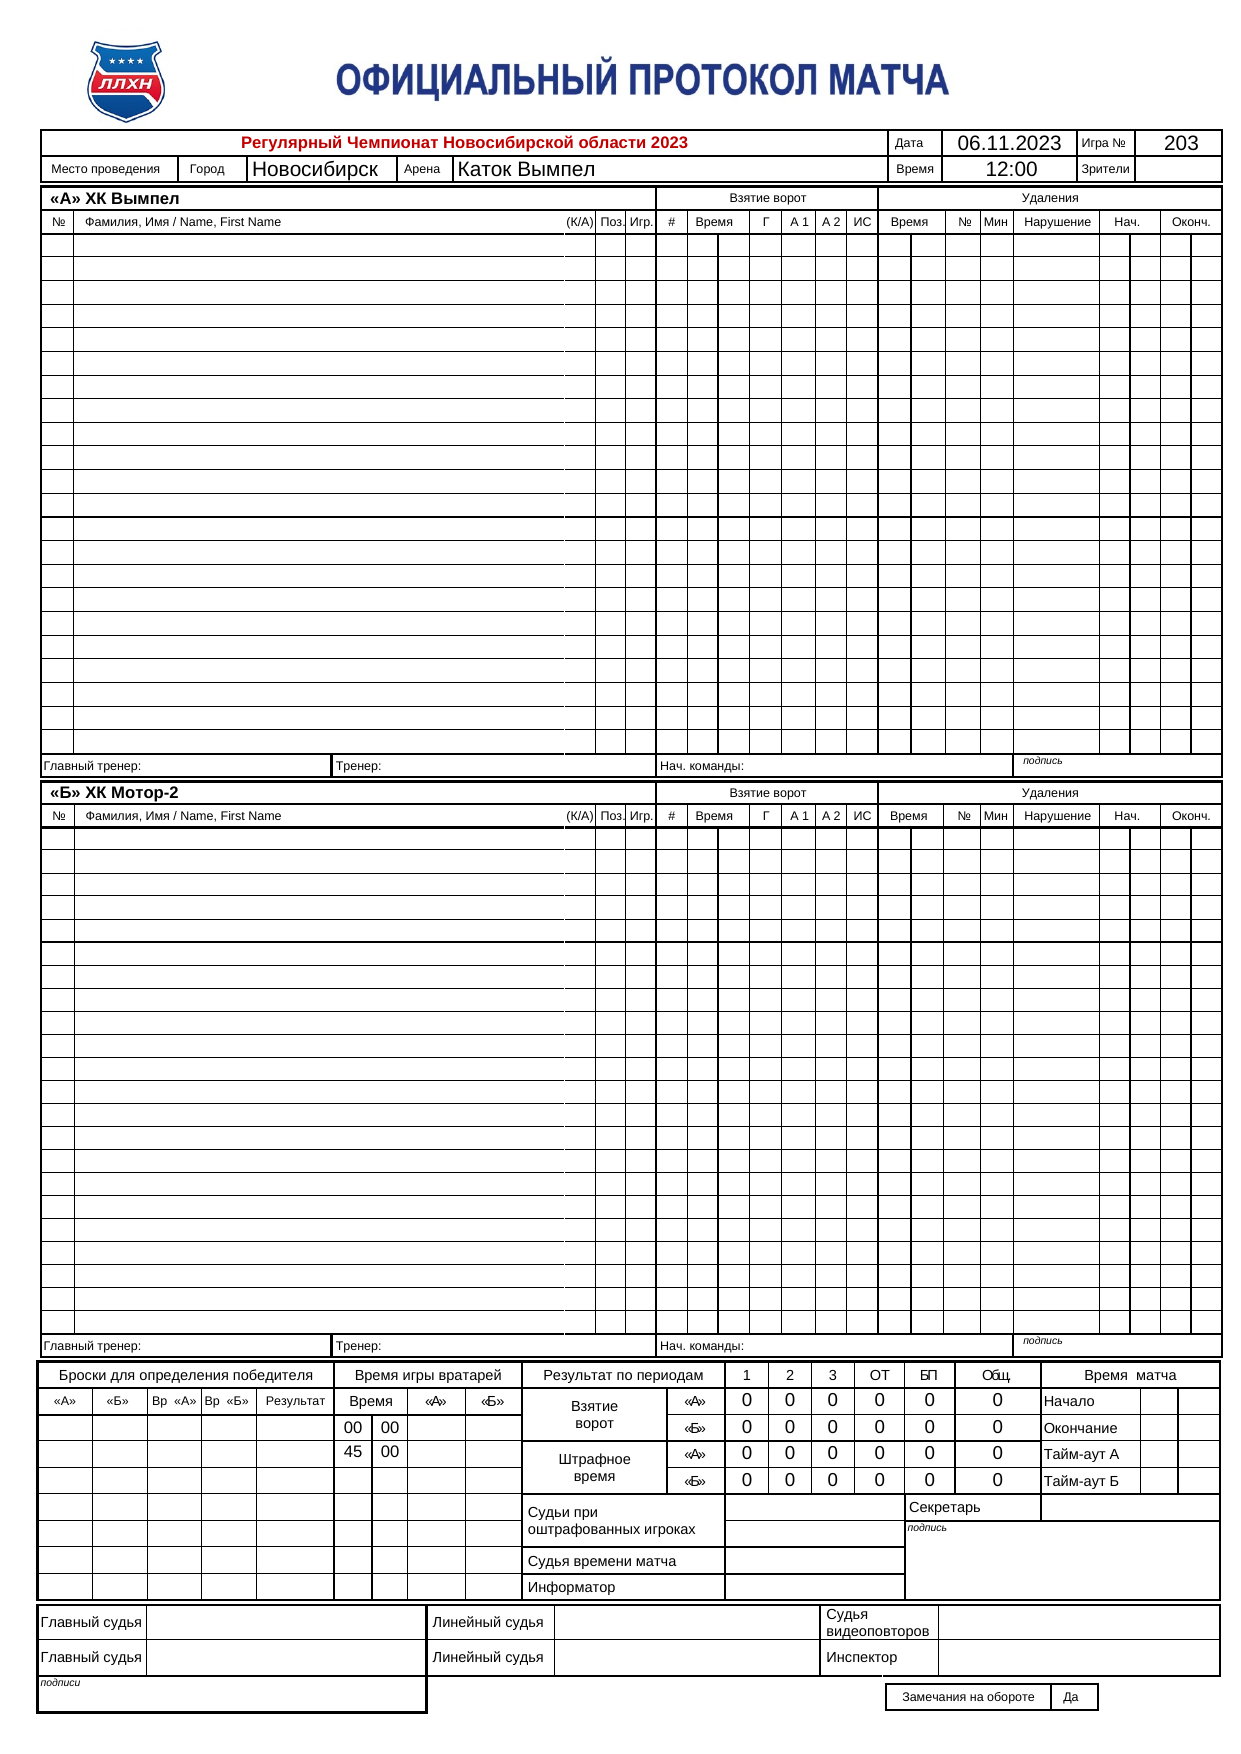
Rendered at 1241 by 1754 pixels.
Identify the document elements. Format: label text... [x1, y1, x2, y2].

table_cell [596, 730, 625, 753]
table_cell [912, 1081, 943, 1103]
table_cell [944, 966, 980, 987]
table_cell [1131, 1311, 1160, 1333]
table_cell [565, 352, 595, 374]
table_cell [688, 1311, 717, 1333]
table_cell [1192, 850, 1221, 872]
table_cell [466, 1416, 521, 1440]
table_cell [596, 612, 625, 634]
table_cell [565, 1058, 595, 1079]
table_cell [148, 1441, 201, 1467]
table_cell Главный судья [39, 1640, 146, 1675]
table_cell [816, 565, 846, 587]
table_cell [596, 1012, 625, 1033]
table_cell [1131, 1173, 1160, 1195]
table_cell [750, 989, 781, 1011]
table_cell [981, 730, 1013, 753]
table_cell [1161, 707, 1190, 729]
table_cell [782, 896, 815, 918]
table_cell [565, 1196, 595, 1218]
table_cell [944, 829, 980, 849]
table_cell [1100, 659, 1129, 682]
table_cell Игр. [626, 211, 655, 233]
table_cell [816, 588, 846, 611]
table_cell [719, 470, 749, 493]
table_cell [74, 281, 564, 303]
table_cell [847, 966, 877, 987]
table_cell 0 [855, 1389, 904, 1413]
table_cell [74, 636, 564, 658]
table_cell [688, 896, 717, 918]
table_cell [42, 707, 73, 729]
table_cell Линейный судья [428, 1606, 554, 1639]
table_cell 0 [812, 1442, 854, 1467]
table_cell [147, 1606, 425, 1639]
table_cell [750, 966, 781, 987]
table_cell [1192, 707, 1221, 729]
table_cell [565, 1127, 595, 1149]
table_cell [1161, 966, 1190, 987]
table_cell [335, 1521, 371, 1546]
table_cell [879, 874, 910, 895]
table_cell [1131, 1150, 1160, 1172]
table_cell [719, 874, 749, 895]
table_cell [657, 1219, 687, 1241]
table_cell 45 [335, 1441, 371, 1467]
table_cell [912, 257, 945, 280]
table_cell [408, 1547, 465, 1573]
table_cell [782, 920, 815, 941]
table_cell [1161, 989, 1190, 1011]
table_cell [75, 1012, 564, 1033]
table_cell [75, 1242, 564, 1264]
table_cell [879, 989, 910, 1011]
table_cell [42, 257, 73, 280]
table_cell [202, 1468, 256, 1493]
table_cell [782, 829, 815, 849]
table_cell [657, 636, 687, 658]
table_cell [1100, 257, 1129, 280]
table_cell [879, 470, 910, 493]
table_cell Игр. [626, 805, 655, 826]
table_cell [879, 1127, 910, 1149]
table_cell [847, 257, 877, 280]
table_cell [74, 707, 564, 729]
table_cell [626, 352, 655, 374]
table_cell [688, 588, 717, 611]
table_cell [1014, 565, 1099, 587]
table_cell [750, 235, 781, 256]
table_cell [626, 305, 655, 327]
table_cell [1192, 376, 1221, 398]
table_cell [944, 1242, 980, 1264]
table_cell [688, 659, 717, 682]
table_cell [42, 1012, 74, 1033]
table_cell [879, 850, 910, 872]
table_cell [816, 1104, 846, 1126]
table_cell [1131, 1012, 1160, 1033]
table_cell [847, 565, 877, 587]
table_cell [626, 707, 655, 729]
table_cell [981, 1219, 1013, 1241]
table_cell [1131, 541, 1160, 564]
table_cell [847, 446, 877, 469]
table_cell [596, 235, 625, 256]
table_cell [657, 874, 687, 895]
table_cell [565, 1219, 595, 1241]
table_cell [1100, 1058, 1129, 1079]
table_cell [981, 1173, 1013, 1195]
table_cell подпись [1014, 755, 1221, 776]
table_cell [879, 565, 910, 587]
table_header «А» ХК Вымпел [42, 188, 655, 209]
table_cell # [657, 211, 687, 233]
table_cell [626, 659, 655, 682]
table_cell [879, 1104, 910, 1126]
table_cell [1161, 1081, 1190, 1103]
table_cell [719, 328, 749, 351]
table_cell [257, 1547, 333, 1573]
table_cell [816, 943, 846, 964]
table_cell [782, 305, 815, 327]
table_cell [750, 1288, 781, 1310]
table_cell [688, 541, 717, 564]
table_cell [782, 966, 815, 987]
table_cell [847, 612, 877, 634]
table_cell [816, 829, 846, 849]
table_cell [782, 588, 815, 611]
table_cell [939, 1606, 1219, 1639]
table_cell [782, 541, 815, 564]
table_cell [1161, 588, 1190, 611]
table_cell [657, 588, 687, 611]
table_cell [39, 1574, 92, 1599]
table_cell Нарушение [1014, 805, 1099, 826]
table_cell [750, 518, 781, 540]
table_cell [883, 1677, 1220, 1681]
table_cell [1192, 659, 1221, 682]
table_cell [42, 636, 73, 658]
table_cell [1179, 1415, 1219, 1440]
table_cell [1014, 1150, 1099, 1172]
table_cell [816, 518, 846, 540]
table_cell [1131, 1058, 1160, 1079]
table_cell [565, 541, 595, 564]
table_cell [750, 1104, 781, 1126]
table_cell [1161, 1150, 1190, 1172]
table_cell [202, 1416, 256, 1440]
table_cell [1100, 1127, 1129, 1149]
table_cell [688, 730, 717, 753]
table_cell [912, 494, 945, 516]
table_cell [1131, 494, 1160, 516]
table_cell [626, 541, 655, 564]
table_cell [1131, 305, 1160, 327]
table_cell [596, 707, 625, 729]
table_cell [719, 1265, 749, 1287]
table_cell [626, 874, 655, 895]
table_cell [1192, 328, 1221, 351]
table_cell [1131, 896, 1160, 918]
table_cell [816, 446, 846, 469]
table_cell [1100, 683, 1129, 706]
table_cell [74, 376, 564, 398]
table_cell [1014, 1288, 1099, 1310]
table_cell [912, 1104, 943, 1126]
table_cell [719, 612, 749, 634]
table_cell [1141, 1468, 1177, 1493]
table_cell [1192, 1035, 1221, 1057]
table_cell 0 [855, 1468, 904, 1493]
table_cell [981, 1311, 1013, 1333]
table_cell [626, 1081, 655, 1103]
table_cell [688, 1173, 717, 1195]
table_cell [596, 659, 625, 682]
table_cell [782, 1081, 815, 1103]
table_cell [719, 707, 749, 729]
table_cell [816, 636, 846, 658]
table_cell [626, 612, 655, 634]
table_cell [912, 1219, 943, 1241]
table_cell [750, 850, 781, 872]
table_cell [1192, 305, 1221, 327]
table_cell [1161, 376, 1190, 398]
table_cell [1131, 565, 1160, 587]
table_cell [719, 989, 749, 1011]
table_cell [1161, 446, 1190, 469]
table_cell [1100, 966, 1129, 987]
table_cell [981, 518, 1013, 540]
table_cell [847, 518, 877, 540]
table_cell [596, 1035, 625, 1057]
table_cell [626, 518, 655, 540]
table_cell [1131, 1127, 1160, 1149]
table_cell [596, 470, 625, 493]
table_cell [782, 281, 815, 303]
table_cell [1014, 1058, 1099, 1079]
table_cell [466, 1521, 521, 1546]
table_cell [782, 1173, 815, 1195]
table_cell [596, 588, 625, 611]
table_cell подпись [1014, 1335, 1221, 1356]
table_cell [626, 1242, 655, 1264]
table_cell [688, 1196, 717, 1218]
table_cell [42, 1288, 74, 1310]
table_cell [688, 328, 717, 351]
table_cell 00 [373, 1416, 407, 1440]
table_cell [596, 1127, 625, 1149]
table_cell [1161, 470, 1190, 493]
table_cell Тренер: [333, 1335, 655, 1356]
table_cell [596, 829, 625, 849]
table_cell [1131, 612, 1160, 634]
table_cell [782, 659, 815, 682]
table_cell [626, 850, 655, 872]
table_cell [1014, 328, 1099, 351]
table_cell [657, 966, 687, 987]
table_cell [1131, 829, 1160, 849]
table_cell [596, 1311, 625, 1333]
table_cell [626, 423, 655, 445]
table_cell [688, 1265, 717, 1287]
table_cell [1100, 636, 1129, 658]
table_cell [1014, 1196, 1099, 1218]
table_cell [565, 565, 595, 587]
table_cell [626, 1219, 655, 1241]
table_cell [879, 920, 910, 941]
table_cell [565, 989, 595, 1011]
table_header Время игры вратарей [335, 1363, 521, 1387]
table_cell Арена [398, 157, 452, 181]
table_cell [466, 1547, 521, 1573]
table_cell [879, 518, 910, 540]
table_cell [626, 235, 655, 256]
table_cell [75, 1288, 564, 1310]
table_cell [1014, 518, 1099, 540]
table_cell [719, 1311, 749, 1333]
table_cell [750, 920, 781, 941]
table_cell [74, 446, 564, 469]
table_cell [912, 376, 945, 398]
table_cell [750, 305, 781, 327]
table_cell [981, 874, 1013, 895]
table_cell Место проведения [42, 157, 177, 181]
table_cell [816, 399, 846, 422]
table_cell [657, 376, 687, 398]
table_header Взятие ворот [657, 188, 877, 209]
table_cell [816, 281, 846, 303]
table_cell [75, 1219, 564, 1241]
table_cell [981, 1127, 1013, 1149]
table_header Общ. [956, 1363, 1040, 1387]
table_cell [726, 1548, 904, 1573]
table_cell [944, 874, 980, 895]
table_cell 0 [956, 1389, 1040, 1413]
table_header Регулярный Чемпионат Новосибирской области 2023 [42, 131, 887, 155]
table_cell [981, 707, 1013, 729]
table_cell [782, 1058, 815, 1079]
table_cell [626, 1173, 655, 1195]
table_cell [750, 565, 781, 587]
table_cell [719, 920, 749, 941]
table_cell [1100, 1081, 1129, 1103]
table_cell [39, 1547, 92, 1573]
table_cell Нач. команды: [657, 1335, 1012, 1356]
table_cell [1192, 518, 1221, 540]
table_cell [565, 305, 595, 327]
table_cell [879, 1242, 910, 1264]
table_cell [657, 943, 687, 964]
table_cell [847, 494, 877, 516]
table_cell [1131, 1081, 1160, 1103]
table_cell [1014, 874, 1099, 895]
table_cell [565, 1012, 595, 1033]
table_cell [1014, 470, 1099, 493]
table_cell [1131, 1035, 1160, 1057]
table_cell [944, 1173, 980, 1195]
table_cell [1014, 850, 1099, 872]
table_cell [912, 399, 945, 422]
table_cell [1161, 518, 1190, 540]
table_cell [847, 707, 877, 729]
table_cell 00 [373, 1441, 407, 1467]
table_cell [782, 470, 815, 493]
table_cell [1131, 376, 1160, 398]
table_cell [782, 423, 815, 445]
table_cell [688, 494, 717, 516]
table_cell [1099, 1682, 1220, 1711]
table_cell Нарушение [1014, 211, 1099, 233]
table_cell [847, 659, 877, 682]
table_cell [1014, 1242, 1099, 1264]
table_cell [1100, 1242, 1129, 1264]
table_header Взятие ворот [657, 783, 877, 803]
table_cell [1161, 943, 1190, 964]
table_cell [1161, 1104, 1190, 1126]
table_cell [1131, 943, 1160, 964]
table_cell [847, 1012, 877, 1033]
table_cell [1131, 1104, 1160, 1126]
table_cell [816, 1242, 846, 1264]
table_cell [626, 1196, 655, 1218]
table_cell [466, 1468, 521, 1493]
table_cell [847, 829, 877, 849]
table_cell [75, 1127, 564, 1149]
table_cell [912, 352, 945, 374]
table_cell [750, 636, 781, 658]
table_cell Поз. [596, 805, 625, 826]
table_cell [879, 659, 910, 682]
table_cell Судья времени матча [523, 1548, 724, 1573]
table_cell [1141, 1389, 1177, 1413]
table_cell [1100, 943, 1129, 964]
table_cell [750, 423, 781, 445]
table_cell [1014, 494, 1099, 516]
table_cell [565, 1081, 595, 1103]
table_cell [981, 850, 1013, 872]
table_cell [719, 1242, 749, 1264]
table_cell [688, 1058, 717, 1079]
table_cell [1042, 1495, 1219, 1520]
table_cell [1192, 235, 1221, 256]
table_cell [981, 896, 1013, 918]
table_cell [912, 850, 943, 872]
table_cell [816, 850, 846, 872]
table_cell Окончание [1042, 1415, 1140, 1440]
table_cell 0 [812, 1415, 854, 1440]
table_cell [750, 494, 781, 516]
table_cell [816, 352, 846, 374]
table_cell [912, 966, 943, 987]
table_cell [750, 829, 781, 849]
table_cell [981, 446, 1013, 469]
table_cell [847, 1104, 877, 1126]
table_cell [1100, 565, 1129, 587]
table_cell [257, 1494, 333, 1520]
table_cell Тренер: [333, 755, 655, 776]
table_cell [93, 1416, 147, 1440]
table_cell [1100, 850, 1129, 872]
table_cell [1192, 423, 1221, 445]
table_cell [847, 1196, 877, 1218]
table_cell [1161, 305, 1190, 327]
table_cell [688, 943, 717, 964]
table_cell «Б » [466, 1389, 521, 1413]
table_cell [946, 636, 980, 658]
table_cell Время [879, 805, 943, 826]
table_cell [688, 1150, 717, 1172]
table_cell [782, 257, 815, 280]
table_cell [1014, 235, 1099, 256]
table_cell [1131, 1196, 1160, 1218]
table_cell [688, 920, 717, 941]
table_cell [626, 328, 655, 351]
table_cell [42, 235, 73, 256]
table_cell [74, 683, 564, 706]
table_cell [1161, 659, 1190, 682]
table_cell [719, 305, 749, 327]
table_cell [75, 850, 564, 872]
table_header Дата [889, 131, 941, 155]
table_cell [981, 328, 1013, 351]
table_cell [688, 305, 717, 327]
table_cell [93, 1441, 147, 1467]
table_cell [879, 305, 910, 327]
table_cell [944, 943, 980, 964]
table_cell 0 [812, 1389, 854, 1413]
table_cell [847, 1127, 877, 1149]
table_cell [750, 896, 781, 918]
table_cell 0 [726, 1468, 768, 1493]
table_cell [912, 305, 945, 327]
table_cell [74, 565, 564, 587]
table_cell [688, 281, 717, 303]
table_cell [1192, 399, 1221, 422]
table_cell [719, 850, 749, 872]
table_cell [428, 1677, 882, 1711]
table_cell [75, 896, 564, 918]
table_cell [42, 1265, 74, 1287]
table_cell [847, 305, 877, 327]
table_cell [688, 966, 717, 987]
table_cell [912, 636, 945, 658]
table_cell [782, 518, 815, 540]
table_cell [1014, 1173, 1099, 1195]
table_cell [565, 494, 595, 516]
table_cell [816, 1196, 846, 1218]
table_cell [719, 636, 749, 658]
table_cell [688, 1288, 717, 1310]
table_cell А 2 [816, 211, 846, 233]
table_cell [816, 966, 846, 987]
table_cell [816, 494, 846, 516]
table_cell [782, 1311, 815, 1333]
table_cell [688, 565, 717, 587]
table_cell [1131, 920, 1160, 941]
table_cell [688, 636, 717, 658]
table_cell [981, 1035, 1013, 1057]
table_cell 0 [956, 1415, 1040, 1440]
table_cell [946, 659, 980, 682]
table_cell [688, 850, 717, 872]
table_cell [847, 943, 877, 964]
table_cell [981, 683, 1013, 706]
table_cell [565, 281, 595, 303]
table_cell [847, 1035, 877, 1057]
table_cell «А» [668, 1389, 724, 1413]
table_cell [688, 683, 717, 706]
table_cell [74, 235, 564, 256]
table_cell [42, 305, 73, 327]
table_cell 0 [769, 1468, 811, 1493]
table_cell [879, 1196, 910, 1218]
table_cell Начало [1042, 1389, 1140, 1413]
table_cell [719, 1196, 749, 1218]
table_cell [944, 1012, 980, 1033]
table_cell [565, 446, 595, 469]
table_cell «А» [408, 1389, 465, 1413]
table_header 1 [726, 1363, 768, 1387]
table_cell [565, 423, 595, 445]
table_cell [202, 1574, 256, 1599]
table_cell № [42, 211, 73, 233]
table_cell [596, 874, 625, 895]
table_cell [1161, 1012, 1190, 1033]
table_cell [816, 235, 846, 256]
table_cell Линейный судья [428, 1640, 554, 1675]
table_cell [74, 399, 564, 422]
table_cell [42, 352, 73, 374]
table_cell [879, 1311, 910, 1333]
table_cell [1161, 281, 1190, 303]
table_cell [74, 494, 564, 516]
table_cell [1179, 1441, 1219, 1467]
table_cell [847, 1150, 877, 1172]
table_cell [816, 1288, 846, 1310]
table_cell Поз. [596, 211, 625, 233]
table_cell [1014, 446, 1099, 469]
table_cell [1100, 707, 1129, 729]
table_cell [1131, 470, 1160, 493]
table_cell [782, 328, 815, 351]
table_cell [93, 1468, 147, 1493]
table_cell [981, 376, 1013, 398]
table_cell 0 [769, 1415, 811, 1440]
table_cell [74, 541, 564, 564]
table_cell [657, 281, 687, 303]
table_cell [657, 896, 687, 918]
table_cell [944, 989, 980, 1011]
table_cell [42, 1219, 74, 1241]
table_cell [74, 518, 564, 540]
table_cell [1161, 920, 1190, 941]
table_cell [408, 1521, 465, 1546]
table_cell Нач. команды: [657, 755, 1012, 776]
table_cell [257, 1521, 333, 1546]
table_cell [1014, 636, 1099, 658]
table_cell [1192, 1104, 1221, 1126]
table_cell [1179, 1468, 1219, 1493]
table_cell [75, 989, 564, 1011]
table_cell [719, 281, 749, 303]
table_cell [946, 470, 980, 493]
table_cell «Б» [668, 1468, 724, 1493]
table_cell [981, 943, 1013, 964]
table_cell [596, 1104, 625, 1126]
table_cell [1161, 636, 1190, 658]
table_cell [944, 1081, 980, 1103]
table_cell [750, 1127, 781, 1149]
table_cell [75, 1265, 564, 1287]
table_cell [816, 1150, 846, 1172]
table_cell [946, 305, 980, 327]
table_cell [1192, 446, 1221, 469]
table_cell [1192, 1219, 1221, 1241]
table_cell [93, 1574, 147, 1599]
table_cell [726, 1495, 904, 1520]
table_cell [750, 281, 781, 303]
table_cell [202, 1521, 256, 1546]
table_cell [565, 518, 595, 540]
table_cell [816, 305, 846, 327]
table_cell [74, 352, 564, 374]
table_cell [1131, 636, 1160, 658]
table_cell [1100, 281, 1129, 303]
table_cell [565, 588, 595, 611]
table_cell [816, 1219, 846, 1241]
table_cell [782, 446, 815, 469]
table_cell [75, 1104, 564, 1126]
table_cell [74, 305, 564, 327]
table_cell [1161, 352, 1190, 374]
table_cell [847, 874, 877, 895]
table_cell [74, 470, 564, 493]
table_cell [257, 1441, 333, 1467]
table_cell [750, 1058, 781, 1079]
table_cell [596, 399, 625, 422]
table_cell [596, 1150, 625, 1172]
table_cell [688, 399, 717, 422]
table_cell [688, 1035, 717, 1057]
table_cell [912, 707, 945, 729]
table_cell [1014, 829, 1099, 849]
table_cell [750, 730, 781, 753]
table_cell [1100, 1265, 1129, 1287]
table_cell [912, 235, 945, 256]
table_cell [42, 989, 74, 1011]
table_cell [981, 257, 1013, 280]
table_cell [657, 1311, 687, 1333]
table_cell [688, 1242, 717, 1264]
table_cell [596, 989, 625, 1011]
table_cell [596, 281, 625, 303]
table_cell [657, 446, 687, 469]
table_cell [1131, 989, 1160, 1011]
table_cell [657, 1058, 687, 1079]
table_header 203 [1136, 131, 1221, 155]
table_cell [1192, 494, 1221, 516]
table_cell [1100, 399, 1129, 422]
table_cell [782, 850, 815, 872]
table_cell 0 [956, 1442, 1040, 1467]
table_cell [626, 1265, 655, 1287]
table_cell [981, 1196, 1013, 1218]
table_cell 0 [905, 1468, 954, 1493]
table_cell [596, 920, 625, 941]
table_cell [688, 352, 717, 374]
table_cell Главный тренер: [42, 1335, 330, 1356]
table_cell [1100, 588, 1129, 611]
table_cell [750, 707, 781, 729]
table_cell [626, 565, 655, 587]
table_cell [657, 707, 687, 729]
table_cell 00 [335, 1416, 371, 1440]
table_cell [750, 399, 781, 422]
table_cell [373, 1574, 407, 1599]
table_cell [1192, 874, 1221, 895]
table_cell 0 [769, 1442, 811, 1467]
table_cell [981, 352, 1013, 374]
table_cell [42, 565, 73, 587]
table_cell [879, 376, 910, 398]
table_cell [719, 257, 749, 280]
table_cell [1100, 1035, 1129, 1057]
table_cell [565, 399, 595, 422]
table_cell [912, 874, 943, 895]
table_cell 0 [726, 1389, 768, 1413]
table_cell [657, 257, 687, 280]
table_cell [1192, 943, 1221, 964]
table_cell [657, 518, 687, 540]
table_cell [626, 1150, 655, 1172]
picture [5, 28, 1179, 129]
table_cell [596, 494, 625, 516]
table_cell [944, 920, 980, 941]
table_cell [596, 943, 625, 964]
table_cell [657, 920, 687, 941]
table_cell «А» [39, 1389, 92, 1413]
table_cell [596, 446, 625, 469]
table_cell [981, 494, 1013, 516]
table_cell [912, 1150, 943, 1172]
table_cell [42, 541, 73, 564]
table_cell [816, 612, 846, 634]
table_cell [1100, 518, 1129, 540]
table_cell [847, 1173, 877, 1195]
table_cell «Б» [93, 1389, 147, 1413]
table_cell Зрители [1078, 157, 1134, 181]
table_cell [596, 896, 625, 918]
table_cell [596, 565, 625, 587]
table_cell [1131, 874, 1160, 895]
table_cell [75, 1035, 564, 1057]
table_cell [657, 1104, 687, 1126]
table_cell [93, 1547, 147, 1573]
table_cell [750, 1081, 781, 1103]
table_cell [657, 352, 687, 374]
table_cell [816, 328, 846, 351]
table_cell [944, 1150, 980, 1172]
table_cell [1192, 470, 1221, 493]
table_cell [42, 896, 74, 918]
table_cell Главный судья [39, 1606, 146, 1639]
table_cell [202, 1547, 256, 1573]
table_cell [42, 829, 74, 849]
table_cell [42, 683, 73, 706]
table_cell [719, 1081, 749, 1103]
table_cell [657, 1012, 687, 1033]
table_cell [981, 989, 1013, 1011]
table_cell [719, 565, 749, 587]
table_cell [565, 850, 595, 872]
table_cell [1161, 399, 1190, 422]
table_cell Инспектор [821, 1640, 938, 1675]
table_cell [912, 1012, 943, 1033]
table_cell [912, 1035, 943, 1057]
table_cell [657, 730, 687, 753]
table_cell [42, 659, 73, 682]
table_cell 0 [726, 1415, 768, 1440]
table_cell «Б» [668, 1415, 724, 1440]
table_cell [626, 636, 655, 658]
table_cell [626, 1104, 655, 1126]
table_cell [1131, 1219, 1160, 1241]
table_cell [335, 1574, 371, 1599]
table_header ОТ [855, 1363, 904, 1387]
table_cell [981, 423, 1013, 445]
table_cell [879, 328, 910, 351]
table_cell [1100, 920, 1129, 941]
table_header БП [905, 1363, 954, 1387]
table_cell [981, 920, 1013, 941]
table_cell [782, 235, 815, 256]
table_cell [782, 352, 815, 374]
table_cell [565, 328, 595, 351]
table_cell [1131, 328, 1160, 351]
table_cell Главный тренер: [42, 755, 330, 776]
table_cell [816, 1081, 846, 1103]
table_cell [565, 235, 595, 256]
table_cell [688, 235, 717, 256]
table_cell 0 [956, 1468, 1040, 1493]
table_cell [816, 470, 846, 493]
table_cell [1100, 1104, 1129, 1126]
table_cell [719, 966, 749, 987]
table_header Игра № [1078, 131, 1134, 155]
table_cell [42, 1311, 74, 1333]
table_cell [912, 1265, 943, 1287]
table_cell [750, 1150, 781, 1172]
table_cell [782, 612, 815, 634]
table_cell [1131, 423, 1160, 445]
table_cell [879, 707, 910, 729]
table_cell [626, 1288, 655, 1310]
table_cell [1014, 1265, 1099, 1287]
table_cell «А» [668, 1442, 724, 1467]
table_cell [1014, 281, 1099, 303]
table_cell [750, 328, 781, 351]
table_cell [148, 1547, 201, 1573]
table_cell [1131, 1242, 1160, 1264]
table_cell [1100, 612, 1129, 634]
table_cell [1014, 1104, 1099, 1126]
table_cell [879, 896, 910, 918]
table_cell [1100, 470, 1129, 493]
table_cell [981, 588, 1013, 611]
table_cell [719, 1173, 749, 1195]
table_cell [782, 874, 815, 895]
table_cell [1014, 399, 1099, 422]
table_cell [750, 1311, 781, 1333]
table_cell ИС [847, 211, 877, 233]
table_cell [42, 920, 74, 941]
table_cell [626, 1127, 655, 1149]
table_cell [39, 1441, 92, 1467]
table_cell [1192, 636, 1221, 658]
table_cell [1192, 1288, 1221, 1310]
table_cell [912, 281, 945, 303]
table_cell [42, 588, 73, 611]
table_cell [1161, 541, 1190, 564]
table_cell [565, 376, 595, 398]
table_cell [847, 850, 877, 872]
table_cell [657, 423, 687, 445]
table_cell [782, 1265, 815, 1287]
table_cell [1014, 730, 1099, 753]
table_cell Вр «Б» [202, 1389, 256, 1413]
table_cell [596, 1265, 625, 1287]
table_cell [74, 612, 564, 634]
table_cell [657, 541, 687, 564]
table_cell [408, 1416, 465, 1440]
table_cell [782, 399, 815, 422]
table_cell 0 [905, 1389, 954, 1413]
table_cell [1100, 376, 1129, 398]
table_cell [596, 541, 625, 564]
table_cell [750, 352, 781, 374]
table_cell [981, 1012, 1013, 1033]
table_cell [565, 1150, 595, 1172]
table_cell [750, 470, 781, 493]
table_cell [657, 399, 687, 422]
table_cell [596, 376, 625, 398]
table_cell [596, 1081, 625, 1103]
table_cell Тайм-аут Б [1042, 1468, 1140, 1493]
table_cell [657, 612, 687, 634]
table_cell [879, 257, 910, 280]
table_cell Штрафное время [523, 1442, 666, 1493]
table_cell [1192, 1058, 1221, 1079]
table_cell [565, 730, 595, 753]
table_cell [946, 612, 980, 634]
table_cell [981, 305, 1013, 327]
table_cell [42, 1242, 74, 1264]
table_cell [912, 446, 945, 469]
table_cell [719, 1219, 749, 1241]
table_cell [75, 829, 564, 849]
table_cell [879, 1173, 910, 1195]
table_cell [1192, 565, 1221, 587]
table_cell [879, 588, 910, 611]
table_cell [42, 1035, 74, 1057]
table_cell [1192, 281, 1221, 303]
table_cell [565, 966, 595, 987]
table_cell [750, 376, 781, 398]
table_cell [847, 423, 877, 445]
table_cell [946, 281, 980, 303]
table_cell [719, 541, 749, 564]
table_cell 0 [905, 1442, 954, 1467]
table_header Время матча [1042, 1363, 1219, 1387]
table_cell [750, 1265, 781, 1287]
table_cell [657, 1150, 687, 1172]
table_cell Мин [981, 211, 1013, 233]
table_cell [657, 328, 687, 351]
table_cell [879, 1035, 910, 1057]
table_cell [847, 376, 877, 398]
table_cell [1131, 235, 1160, 256]
table_cell [816, 1035, 846, 1057]
table_cell [565, 1173, 595, 1195]
table_cell [912, 1173, 943, 1195]
table_cell № [944, 805, 980, 826]
table_cell [565, 1242, 595, 1264]
table_cell [657, 1196, 687, 1218]
table_cell [688, 989, 717, 1011]
table_cell [657, 1035, 687, 1057]
table_cell 0 [812, 1468, 854, 1493]
table_cell [750, 541, 781, 564]
table_cell [466, 1574, 521, 1599]
table_cell [782, 943, 815, 964]
table_cell [1192, 829, 1221, 849]
table_cell [408, 1468, 465, 1493]
table_cell [657, 683, 687, 706]
table_cell [1161, 896, 1190, 918]
table_header Удаления [879, 188, 1221, 209]
table_cell [847, 730, 877, 753]
table_cell Вр «А» [148, 1389, 201, 1413]
table_cell [1131, 659, 1160, 682]
table_cell 12:00 [943, 157, 1076, 181]
table_cell [408, 1494, 465, 1520]
table_cell [816, 541, 846, 564]
table_cell 0 [905, 1415, 954, 1440]
table_cell Информатор [523, 1575, 724, 1599]
table_cell Нач. [1100, 211, 1160, 233]
table_cell [981, 565, 1013, 587]
table_cell 0 [769, 1389, 811, 1413]
table_cell [750, 588, 781, 611]
table_cell [981, 541, 1013, 564]
table_cell [74, 423, 564, 445]
table_cell [981, 281, 1013, 303]
table_cell [1192, 1081, 1221, 1103]
table_cell [75, 1081, 564, 1103]
table_cell [750, 1242, 781, 1264]
table_cell [1161, 829, 1190, 849]
table_cell [1014, 257, 1099, 280]
table_cell [75, 966, 564, 987]
table_cell [750, 1012, 781, 1033]
table_cell [816, 1012, 846, 1033]
table_cell [1131, 281, 1160, 303]
table_cell [782, 565, 815, 587]
table_cell [657, 1288, 687, 1310]
table_cell [42, 874, 74, 895]
table_cell [1192, 920, 1221, 941]
table_cell [75, 1196, 564, 1218]
table_cell [981, 1150, 1013, 1172]
table_cell [373, 1494, 407, 1520]
table_cell [42, 281, 73, 303]
table_cell [596, 352, 625, 374]
table_cell [1014, 920, 1099, 941]
table_cell [847, 352, 877, 374]
table_cell [688, 1219, 717, 1241]
table_cell [335, 1468, 371, 1493]
table_cell [1014, 683, 1099, 706]
table_cell [565, 257, 595, 280]
table_cell Г [750, 211, 781, 233]
table_cell [847, 281, 877, 303]
table_cell [1100, 1173, 1129, 1195]
table_cell Нач. [1100, 805, 1160, 826]
table_cell [1100, 446, 1129, 469]
table_cell [946, 423, 980, 445]
table_cell [148, 1521, 201, 1546]
table_cell [1131, 399, 1160, 422]
table_cell (К/А) [565, 211, 595, 233]
table_cell [1100, 1196, 1129, 1218]
table_cell [847, 1058, 877, 1079]
table_cell [39, 1521, 92, 1546]
table_cell [719, 518, 749, 540]
table_cell [1014, 1311, 1099, 1333]
table_cell [565, 829, 595, 849]
table_cell [847, 541, 877, 564]
table_cell [1192, 1150, 1221, 1172]
table_cell Каток Вымпел [454, 157, 887, 181]
table_cell [565, 659, 595, 682]
table_cell Город [179, 157, 246, 181]
table_cell [750, 943, 781, 964]
table_cell [565, 1104, 595, 1126]
table_cell [719, 730, 749, 753]
table_cell [816, 423, 846, 445]
table_cell [879, 1081, 910, 1103]
table_cell [1100, 305, 1129, 327]
table_cell [42, 423, 73, 445]
table_cell [596, 328, 625, 351]
table_cell [688, 423, 717, 445]
table_cell [1161, 1288, 1190, 1310]
table_cell [1131, 730, 1160, 753]
table_cell Фамилия, Имя / Name, First Name [75, 805, 565, 826]
table_cell [75, 920, 564, 941]
table_cell [688, 1012, 717, 1033]
table_cell [1192, 612, 1221, 634]
table_cell [1161, 1219, 1190, 1241]
table_cell [1161, 874, 1190, 895]
table_cell [782, 1104, 815, 1126]
table_cell [719, 423, 749, 445]
table_cell [657, 494, 687, 516]
table_cell [981, 966, 1013, 987]
table_cell [626, 1012, 655, 1033]
table_cell [1161, 1058, 1190, 1079]
table_cell [147, 1640, 425, 1675]
table_cell [1014, 966, 1099, 987]
table_cell [42, 730, 73, 753]
table_cell [42, 943, 74, 964]
table_cell [719, 494, 749, 516]
table_header Удаления [879, 783, 1221, 803]
table_cell [626, 730, 655, 753]
table_cell [816, 707, 846, 729]
table_cell [847, 683, 877, 706]
table_cell [1192, 1242, 1221, 1264]
table_cell [42, 518, 73, 540]
table_cell [373, 1468, 407, 1493]
table_cell [981, 612, 1013, 634]
table_cell [750, 1173, 781, 1195]
table_cell [847, 588, 877, 611]
table_cell [408, 1574, 465, 1599]
table_cell [719, 683, 749, 706]
table_cell [1192, 352, 1221, 374]
table_cell [1136, 157, 1221, 181]
table_cell [626, 1058, 655, 1079]
table_cell [912, 683, 945, 706]
table_cell [626, 1035, 655, 1057]
table_cell [688, 470, 717, 493]
table_cell [42, 1104, 74, 1126]
table_cell 0 [855, 1442, 904, 1467]
table_cell [657, 850, 687, 872]
table_cell [565, 1035, 595, 1057]
table_cell [981, 1288, 1013, 1310]
table_cell [626, 376, 655, 398]
table_cell [688, 446, 717, 469]
table_cell [596, 1288, 625, 1310]
table_header Замечания на обороте [887, 1685, 1050, 1709]
table_cell [782, 1012, 815, 1033]
table_cell [626, 683, 655, 706]
table_header 06.11.2023 [943, 131, 1076, 155]
table_cell [719, 399, 749, 422]
table_cell [912, 518, 945, 540]
table_cell [719, 943, 749, 964]
table_cell [1100, 896, 1129, 918]
table_cell [1014, 423, 1099, 445]
table_cell [202, 1494, 256, 1520]
table_cell [565, 1265, 595, 1287]
table_cell [946, 565, 980, 587]
table_cell [1100, 1288, 1129, 1310]
table_cell [657, 470, 687, 493]
table_cell [42, 1081, 74, 1103]
table_cell [847, 399, 877, 422]
table_cell # [657, 805, 687, 826]
table_cell [750, 683, 781, 706]
table_cell [750, 612, 781, 634]
table_cell [75, 1173, 564, 1195]
table_header «Б» ХК Мотор-2 [42, 783, 655, 803]
table_cell [782, 376, 815, 398]
table_cell [879, 399, 910, 422]
table_cell [912, 943, 943, 964]
table_cell [93, 1494, 147, 1520]
table_cell [1192, 588, 1221, 611]
table_cell [847, 920, 877, 941]
table_cell [688, 376, 717, 398]
table_cell [1100, 1219, 1129, 1241]
table_cell [1014, 1035, 1099, 1057]
table_cell [596, 1196, 625, 1218]
table_cell [879, 423, 910, 445]
table_cell [42, 494, 73, 516]
table_cell [782, 1242, 815, 1264]
table_cell [626, 470, 655, 493]
table_cell [626, 1311, 655, 1333]
table_cell [946, 588, 980, 611]
table_cell [847, 989, 877, 1011]
table_cell [626, 588, 655, 611]
table_cell [565, 636, 595, 658]
table_cell [555, 1640, 819, 1675]
table_cell [912, 423, 945, 445]
table_cell [1161, 423, 1190, 445]
table_cell [719, 1104, 749, 1126]
table_cell [946, 707, 980, 729]
table_cell [1100, 328, 1129, 351]
table_cell [816, 1311, 846, 1333]
table_cell [688, 874, 717, 895]
table_cell 0 [855, 1415, 904, 1440]
table_cell [1131, 352, 1160, 374]
table_cell [1100, 1012, 1129, 1033]
table_cell [565, 1288, 595, 1310]
table_cell [944, 850, 980, 872]
table_cell [1014, 376, 1099, 398]
table_cell [596, 1173, 625, 1195]
table_cell [1131, 518, 1160, 540]
table_cell [626, 943, 655, 964]
table_cell [1131, 446, 1160, 469]
table_cell А 1 [782, 211, 815, 233]
table_cell [946, 235, 980, 256]
table_cell [944, 1196, 980, 1218]
table_cell Мин [981, 805, 1013, 826]
table_cell [847, 328, 877, 351]
table_cell [879, 1150, 910, 1172]
table_cell [335, 1494, 371, 1520]
table_cell [75, 1150, 564, 1172]
table_cell [847, 1265, 877, 1287]
table_cell [74, 257, 564, 280]
table_cell [912, 1311, 943, 1333]
table_cell [1014, 1012, 1099, 1033]
table_cell [782, 494, 815, 516]
table_cell [1141, 1441, 1177, 1467]
table_cell [596, 966, 625, 987]
table_cell [657, 235, 687, 256]
table_cell [944, 1058, 980, 1079]
table_cell [1161, 1242, 1190, 1264]
table_cell [912, 896, 943, 918]
table_cell [1192, 683, 1221, 706]
table_cell [596, 1242, 625, 1264]
table_cell [596, 850, 625, 872]
table_cell [946, 730, 980, 753]
table_cell [1192, 1265, 1221, 1287]
table_cell [946, 257, 980, 280]
table_cell [750, 1219, 781, 1241]
table_cell 0 [726, 1442, 768, 1467]
table_cell [912, 1058, 943, 1079]
table_cell (К/А) [565, 805, 595, 826]
table_cell [946, 352, 980, 374]
table_cell [719, 235, 749, 256]
table_cell [719, 1127, 749, 1149]
table_cell [555, 1606, 819, 1639]
table_cell [42, 470, 73, 493]
table_cell Время [335, 1389, 407, 1413]
table_cell [816, 1127, 846, 1149]
table_cell [93, 1521, 147, 1546]
table_cell [1192, 966, 1221, 987]
table_cell [912, 829, 943, 849]
table_cell [912, 470, 945, 493]
table_cell [626, 446, 655, 469]
table_cell [847, 470, 877, 493]
table_cell [726, 1575, 904, 1599]
table_cell [1100, 1150, 1129, 1172]
table_cell [688, 1081, 717, 1103]
table_cell [981, 470, 1013, 493]
table_cell [1100, 730, 1129, 753]
table_cell [75, 943, 564, 964]
table_cell [39, 1468, 92, 1493]
table_cell [719, 446, 749, 469]
table_cell [944, 896, 980, 918]
table_cell [939, 1640, 1219, 1675]
table_cell [944, 1288, 980, 1310]
table_cell [1100, 989, 1129, 1011]
table_cell [688, 829, 717, 849]
table_cell [1100, 352, 1129, 374]
table_cell [148, 1416, 201, 1440]
table_cell [981, 659, 1013, 682]
table_cell [912, 989, 943, 1011]
table_cell № [946, 211, 980, 233]
table_cell [1192, 1012, 1221, 1033]
table_cell Время [688, 211, 749, 233]
table_cell [1161, 612, 1190, 634]
table_cell [719, 376, 749, 398]
table_cell [981, 1104, 1013, 1126]
table_cell ИС [847, 805, 877, 826]
table_cell [879, 541, 910, 564]
table_header Результат по периодам [523, 1363, 724, 1387]
table_cell [75, 874, 564, 895]
table_cell Оконч. [1161, 211, 1221, 233]
table_cell [912, 659, 945, 682]
table_cell [657, 305, 687, 327]
table_cell [879, 1058, 910, 1079]
table_cell [946, 541, 980, 564]
table_cell [42, 612, 73, 634]
table_cell [1131, 588, 1160, 611]
table_cell [719, 352, 749, 374]
table_cell [1131, 850, 1160, 872]
table_cell [688, 1104, 717, 1126]
table_cell [1161, 730, 1190, 753]
table_cell [1014, 1219, 1099, 1241]
table_cell [879, 1012, 910, 1033]
table_cell [202, 1441, 256, 1467]
table_cell [42, 376, 73, 398]
table_cell [565, 612, 595, 634]
table_cell [750, 874, 781, 895]
table_cell [912, 1242, 943, 1264]
table_cell [847, 1081, 877, 1103]
table_cell [981, 399, 1013, 422]
table_cell [657, 1265, 687, 1287]
table_cell [42, 1127, 74, 1149]
table_cell [1014, 352, 1099, 374]
table_cell [782, 989, 815, 1011]
table_cell [816, 730, 846, 753]
table_cell [1014, 896, 1099, 918]
table_cell [719, 659, 749, 682]
table_cell [408, 1441, 465, 1467]
table_cell [719, 1012, 749, 1033]
table_cell [912, 920, 943, 941]
table_cell [688, 612, 717, 634]
table_cell [596, 683, 625, 706]
table_cell [750, 659, 781, 682]
table_cell [335, 1547, 371, 1573]
table_cell Г [750, 805, 781, 826]
table_cell [719, 1288, 749, 1310]
table_cell Взятие ворот [523, 1389, 666, 1440]
table_cell [1014, 659, 1099, 682]
table_cell [657, 1081, 687, 1103]
table_cell [782, 730, 815, 753]
table_cell [565, 1311, 595, 1333]
table_cell [847, 1311, 877, 1333]
table_cell [1014, 541, 1099, 564]
table_cell [1179, 1389, 1219, 1413]
table_cell [1161, 850, 1190, 872]
table_cell Судья видеоповторов [821, 1606, 938, 1639]
table_cell [466, 1494, 521, 1520]
table_cell [626, 494, 655, 516]
table_cell [816, 376, 846, 398]
table_cell [657, 565, 687, 587]
table_cell [944, 1219, 980, 1241]
table_cell [373, 1521, 407, 1546]
table_cell [42, 328, 73, 351]
table_cell [879, 494, 910, 516]
table_cell [1014, 1081, 1099, 1103]
table_cell [596, 257, 625, 280]
table_cell [1192, 989, 1221, 1011]
table_cell [565, 874, 595, 895]
table_cell [657, 1173, 687, 1195]
table_cell [1161, 328, 1190, 351]
table_cell Секретарь [906, 1495, 1040, 1520]
table_cell № [42, 805, 74, 826]
table_cell [912, 1196, 943, 1218]
table_cell Время [688, 805, 749, 826]
table_cell [1014, 707, 1099, 729]
table_cell [816, 683, 846, 706]
table_cell Время [889, 157, 941, 181]
table_cell [879, 1219, 910, 1241]
table_cell [565, 896, 595, 918]
table_cell [657, 659, 687, 682]
table_cell [719, 588, 749, 611]
table_cell [946, 328, 980, 351]
table_cell [42, 446, 73, 469]
table_cell [1192, 730, 1221, 753]
table_cell Оконч. [1161, 805, 1221, 826]
table_cell [981, 829, 1013, 849]
table_cell [1141, 1415, 1177, 1440]
table_cell [1131, 1265, 1160, 1287]
table_cell [879, 1288, 910, 1310]
table_cell [1192, 1127, 1221, 1149]
table_cell [879, 636, 910, 658]
table_cell [74, 659, 564, 682]
table_cell [257, 1468, 333, 1493]
table_cell [946, 683, 980, 706]
table_cell [626, 896, 655, 918]
table_cell [782, 1196, 815, 1218]
table_cell [719, 1035, 749, 1057]
table_cell [1131, 257, 1160, 280]
table_cell [816, 874, 846, 895]
table_cell [726, 1521, 904, 1546]
table_cell [816, 1173, 846, 1195]
table_cell [816, 896, 846, 918]
table_cell [1100, 874, 1129, 895]
table_cell [42, 966, 74, 987]
table_cell [750, 446, 781, 469]
table_cell [782, 707, 815, 729]
table_cell [74, 730, 564, 753]
table_cell Фамилия, Имя / Name, First Name [74, 211, 565, 233]
table_cell [1161, 683, 1190, 706]
table_cell [981, 1265, 1013, 1287]
table_cell [847, 896, 877, 918]
table_cell [912, 328, 945, 351]
table_cell [1161, 257, 1190, 280]
table_cell [1161, 1196, 1190, 1218]
table_cell А 1 [782, 805, 815, 826]
table_cell [75, 1058, 564, 1079]
table_cell [912, 612, 945, 634]
table_cell [1014, 1127, 1099, 1149]
table_cell [688, 518, 717, 540]
table_cell [782, 1288, 815, 1310]
table_cell [879, 281, 910, 303]
table_cell [657, 829, 687, 849]
table_cell [1131, 683, 1160, 706]
table_cell [879, 446, 910, 469]
table_cell [946, 446, 980, 469]
table_cell [847, 235, 877, 256]
table_cell [42, 1173, 74, 1195]
table_cell [879, 966, 910, 987]
table_cell [626, 829, 655, 849]
table_cell [782, 1150, 815, 1172]
table_cell подпись [906, 1522, 1219, 1599]
table_cell [1014, 305, 1099, 327]
table_cell [257, 1416, 333, 1440]
table_cell [39, 1494, 92, 1520]
table_cell [42, 399, 73, 422]
table_cell [565, 683, 595, 706]
table_header Броски для определения победителя [39, 1363, 333, 1387]
table_cell [373, 1547, 407, 1573]
table_cell [688, 707, 717, 729]
table_cell [879, 235, 910, 256]
table_cell [879, 829, 910, 849]
table_cell [946, 494, 980, 516]
table_cell [596, 518, 625, 540]
table_cell [75, 1311, 564, 1333]
table_cell [565, 920, 595, 941]
table_cell [946, 376, 980, 398]
table_cell [816, 1265, 846, 1287]
table_cell [981, 1081, 1013, 1103]
table_cell [719, 829, 749, 849]
table_cell [596, 1058, 625, 1079]
table_cell А 2 [816, 805, 846, 826]
table_cell [657, 1242, 687, 1264]
table_cell [1161, 1265, 1190, 1287]
table_cell [944, 1311, 980, 1333]
table_cell [42, 1196, 74, 1218]
table_cell [1014, 989, 1099, 1011]
table_cell Новосибирск [248, 157, 396, 181]
table_cell [879, 352, 910, 374]
table_cell [257, 1574, 333, 1599]
table_cell [782, 1035, 815, 1057]
table_cell Судьи при оштрафованных игроках [523, 1495, 724, 1546]
table_cell [912, 1288, 943, 1310]
table_cell [816, 989, 846, 1011]
table_cell [148, 1468, 201, 1493]
table_cell [750, 1035, 781, 1057]
table_header 2 [769, 1363, 811, 1387]
table_cell [39, 1416, 92, 1440]
table_cell [981, 636, 1013, 658]
table_cell [565, 943, 595, 964]
table_cell [1014, 612, 1099, 634]
table_cell [1100, 235, 1129, 256]
table_cell [565, 707, 595, 729]
table_cell [1131, 1288, 1160, 1310]
table_cell [1131, 707, 1160, 729]
table_cell [782, 1219, 815, 1241]
table_cell [912, 1127, 943, 1149]
table_cell [1100, 494, 1129, 516]
table_cell [912, 730, 945, 753]
table_cell [626, 989, 655, 1011]
table_cell [1161, 1035, 1190, 1057]
table_cell [944, 1104, 980, 1126]
table_cell [879, 1265, 910, 1287]
table_cell [847, 1288, 877, 1310]
table_cell [565, 470, 595, 493]
table_cell [1192, 1173, 1221, 1195]
table_cell [1161, 494, 1190, 516]
table_cell [816, 659, 846, 682]
table_cell [74, 588, 564, 611]
table_cell [148, 1494, 201, 1520]
table_cell [626, 920, 655, 941]
table_cell [944, 1127, 980, 1149]
table_cell [879, 943, 910, 964]
table_cell [719, 1150, 749, 1172]
table_cell [74, 328, 564, 351]
table_cell [944, 1035, 980, 1057]
table_cell [596, 305, 625, 327]
table_cell [1014, 943, 1099, 964]
table_cell [42, 850, 74, 872]
table_cell [912, 541, 945, 564]
table_cell Результат [257, 1389, 333, 1413]
table_cell [626, 257, 655, 280]
table_cell [466, 1441, 521, 1467]
table_cell [944, 1265, 980, 1287]
table_header Да [1052, 1685, 1097, 1709]
table_cell [1161, 1311, 1190, 1333]
table_cell [912, 588, 945, 611]
table_cell подписи [39, 1677, 425, 1711]
table_cell [1161, 565, 1190, 587]
table_cell [1100, 423, 1129, 445]
table_cell [626, 399, 655, 422]
table_cell [1014, 588, 1099, 611]
table_cell [782, 1127, 815, 1149]
table_cell [782, 683, 815, 706]
table_cell [688, 1127, 717, 1149]
table_cell [816, 920, 846, 941]
table_cell [1192, 257, 1221, 280]
table_cell Тайм-аут А [1042, 1441, 1140, 1467]
table_cell [981, 1058, 1013, 1079]
table_cell [688, 257, 717, 280]
table_cell [912, 565, 945, 587]
table_cell [847, 636, 877, 658]
table_cell [1100, 1311, 1129, 1333]
table_cell [596, 423, 625, 445]
table_cell [879, 683, 910, 706]
table_cell [626, 966, 655, 987]
table_cell [1192, 896, 1221, 918]
table_cell [750, 257, 781, 280]
table_cell [879, 730, 910, 753]
table_cell [1161, 1173, 1190, 1195]
table_cell [719, 1058, 749, 1079]
table_cell [816, 257, 846, 280]
table_cell [1131, 966, 1160, 987]
table_cell [1192, 541, 1221, 564]
table_cell [750, 1196, 781, 1218]
table_cell [879, 612, 910, 634]
table_cell [981, 235, 1013, 256]
table_cell [596, 636, 625, 658]
table_cell [42, 1150, 74, 1172]
table_cell [847, 1242, 877, 1264]
table_cell [1100, 541, 1129, 564]
table_cell [626, 281, 655, 303]
table_cell [847, 1219, 877, 1241]
table_cell [1192, 1311, 1221, 1333]
table_cell [1161, 1127, 1190, 1149]
table_cell [657, 1127, 687, 1149]
table_header 3 [812, 1363, 854, 1387]
table_cell [1192, 1196, 1221, 1218]
table_cell [148, 1574, 201, 1599]
table_cell [946, 399, 980, 422]
table_cell [1161, 235, 1190, 256]
table_cell [816, 1058, 846, 1079]
table_cell Время [879, 211, 945, 233]
table_cell [981, 1242, 1013, 1264]
table_cell [946, 518, 980, 540]
table_cell [596, 1219, 625, 1241]
table_cell [1100, 829, 1129, 849]
table_cell [719, 896, 749, 918]
table_cell [42, 1058, 74, 1079]
table_cell [657, 989, 687, 1011]
table_cell [782, 636, 815, 658]
